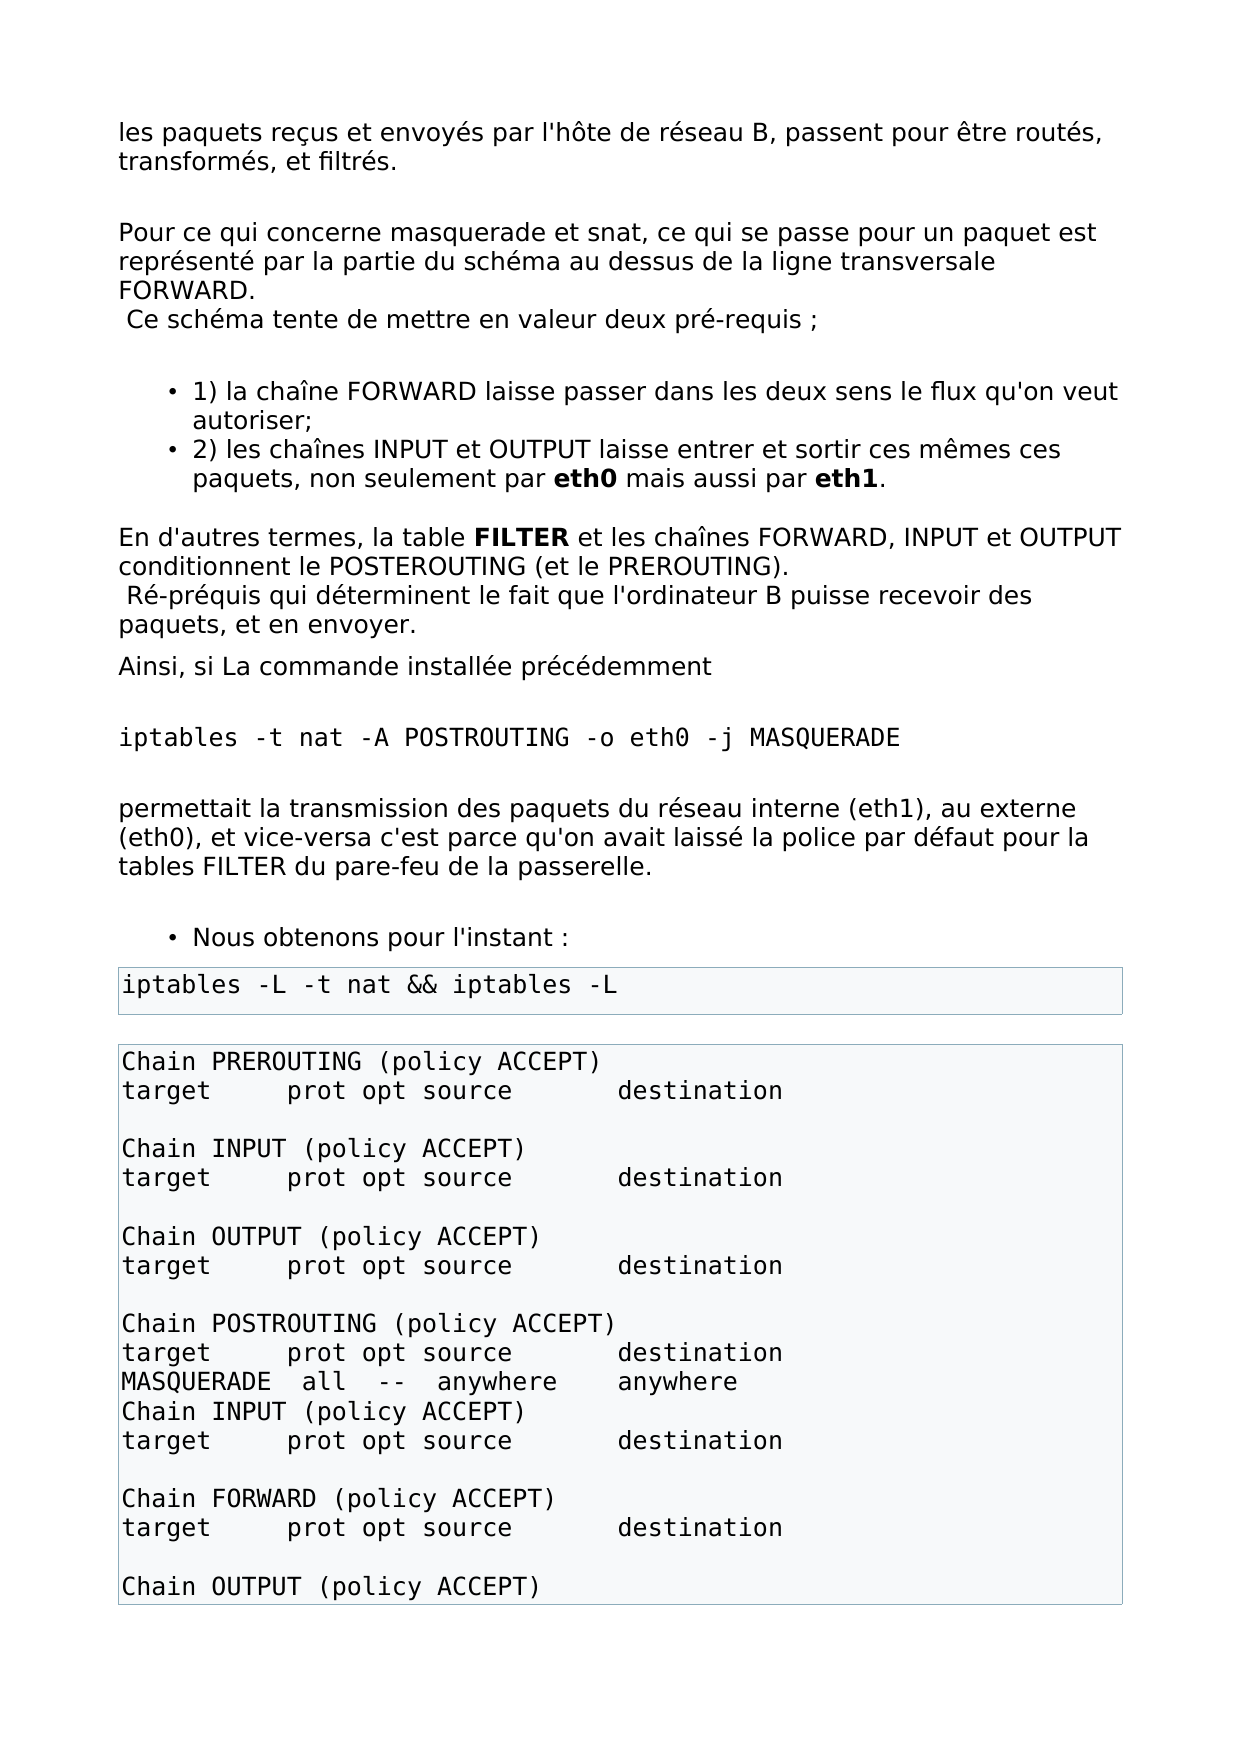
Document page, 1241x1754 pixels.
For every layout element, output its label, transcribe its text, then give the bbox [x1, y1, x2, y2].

list 2) les chaînes INPUT et OUTPUT laisse entrer et sortir ces mêmes ces paquets, non seulement par eth0 mais aussi par eth1. [177, 435, 1122, 493]
text En d'autres termes, la table FILTER et les chaînes FORWARD, INPUT et OUTPUT conditionnent le POSTEROUTING (et le PREROUTING). Ré-préquis qui déterminent le fait que l'ordinateur B puisse recevoir des paquets, et en envoyer. [118, 523, 1122, 639]
list 1) la chaîne FORWARD laisse passer dans les deux sens le flux qu'on veut autoriser; [177, 377, 1122, 435]
text permettait la transmission des paquets du réseau interne (eth1), au externe (eth0), et vice-versa c'est parce qu'on avait laissé la police par défaut pour la tables FILTER du pare-feu de la passerelle. [118, 794, 1122, 881]
text Pour ce qui concerne masquerade et snat, ce qui se passe pour un paquet est représenté par la partie du schéma au dessus de la ligne transversale FORWARD. Ce schéma tente de mettre en valeur deux pré-requis ; [118, 218, 1122, 335]
text iptables -t nat -A POSTROUTING -o eth0 -j MASQUERADE [118, 723, 1122, 781]
list Nous obtenons pour l'instant : [177, 923, 1122, 952]
text Ainsi, si La commande installée précédemment [118, 652, 1122, 710]
table_header iptables -L -t nat && iptables -L [119, 968, 1122, 1014]
text les paquets reçus et envoyés par l'hôte de réseau B, passent pour être routés, transformés, et filtrés. [118, 118, 1122, 206]
table_header Chain PREROUTING (policy ACCEPT) target prot opt source destination Chain INPUT (policy ACCEPT) target prot opt source destination Chain OUTPUT (policy ACCEPT) target prot opt source destination Chain POSTROUTING (policy ACCEPT) target prot opt source destination MASQUERADE all -- anywhere anywhere Chain INPUT (policy ACCEPT) target prot opt source destination Chain FORWARD (policy ACCEPT) target prot opt source destination Chain OUTPUT (policy ACCEPT) [119, 1045, 1122, 1604]
